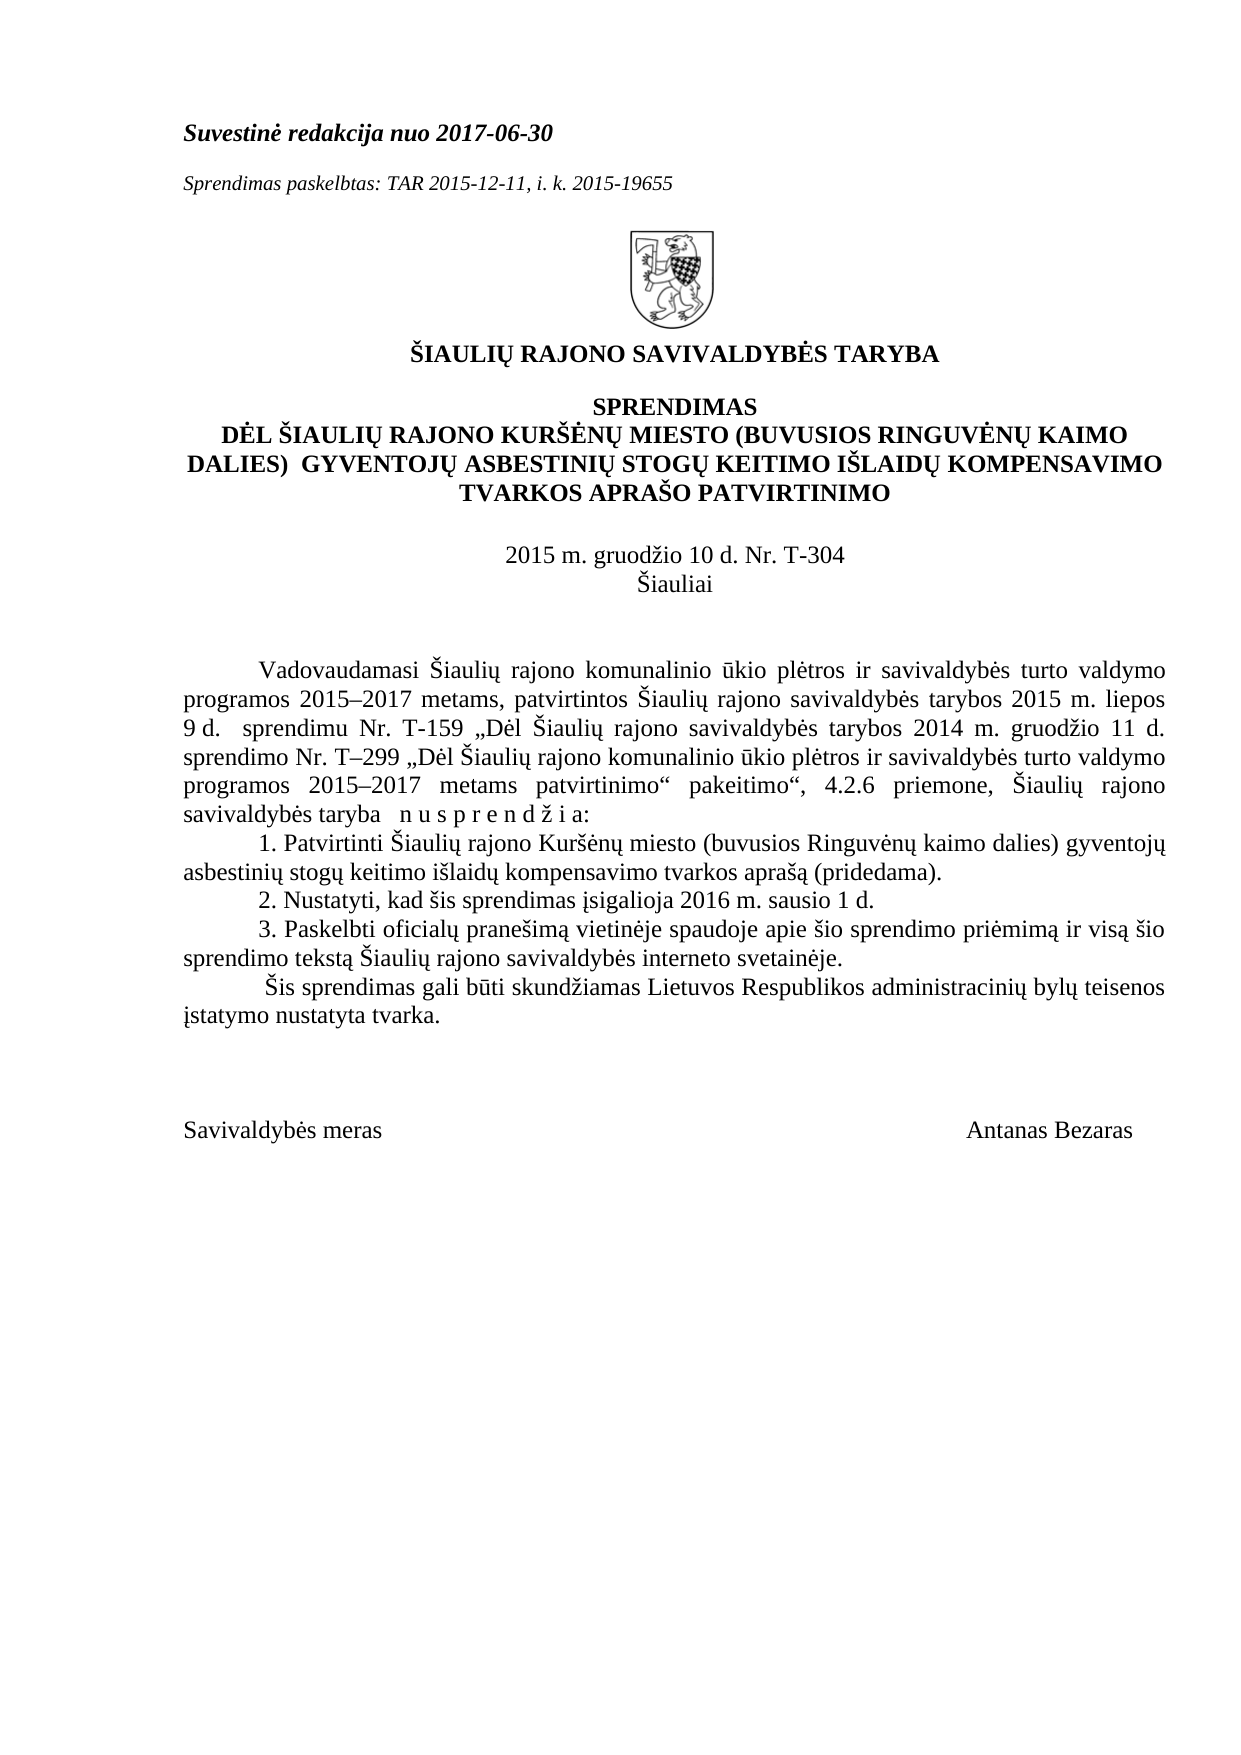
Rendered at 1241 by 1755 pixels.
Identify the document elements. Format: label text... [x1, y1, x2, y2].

text sprendimas [183, 392, 1167, 421]
text 1. Patvirtinti Šiaulių rajono Kuršėnų miesto (buvusios Ringuvėnų kaimo dalies) gyventojų asbestinių stogų keitimo išlaidų kompensavimo tvarkos aprašą (pridedama). [183, 828, 1167, 885]
text 2015 m. gruodžio 10 d. Nr. T-304 [183, 540, 1167, 569]
text Šiauliai [183, 569, 1167, 598]
text Suvestinė redakcija nuo 2017-06-30 [183, 118, 1167, 147]
text Vadovaudamasi Šiaulių rajono komunalinio ūkio plėtros ir savivaldybės turto valdymo programos 2015–2017 metams, patvirtintos Šiaulių rajono savivaldybės tarybos 2015 m. liepos 9 d. sprendimu Nr. T-159 „Dėl Šiaulių rajono savivaldybės tarybos 2014 m. gruodžio 11 d. sprendimo Nr. T–299 „Dėl Šiaulių rajono komunalinio ūkio plėtros ir savivaldybės turto valdymo programos 2015–2017 metams patvirtinimo“ pakeitimo“, 4.2.6 priemone, Šiaulių rajono savivaldybės taryba n u s p r e n d ž i a: [183, 655, 1167, 828]
text Sprendimas paskelbtas: TAR 2015-12-11, i. k. 2015-19655 [183, 171, 1167, 195]
text 2. Nustatyti, kad šis sprendimas įsigalioja 2016 m. sausio 1 d. [183, 885, 1167, 914]
text Savivaldybės meras Antanas Bezaras [183, 1115, 1167, 1144]
text ŠIAULIŲ RAJONO SAVIVALDYBĖS TARYBA [183, 339, 1167, 368]
text Šis sprendimas gali būti skundžiamas Lietuvos Respublikos administracinių bylų teisenos įstatymo nustatyta tvarka. [183, 972, 1167, 1029]
text DĖL ŠIAULIŲ RAJONO KURŠĖNŲ MIESTO (BUVUSIOS RINGUVĖNŲ KAIMO DALIES) GYVENTOJŲ ASBESTINIŲ STOGŲ KEITIMO IŠLAIDŲ KOMPENSAVIMO TVARKOS APRAŠO PATVIRTINIMO [183, 421, 1167, 507]
text 3. Paskelbti oficialų pranešimą vietinėje spaudoje apie šio sprendimo priėmimą ir visą šio sprendimo tekstą Šiaulių rajono savivaldybės interneto svetainėje. [183, 914, 1167, 972]
